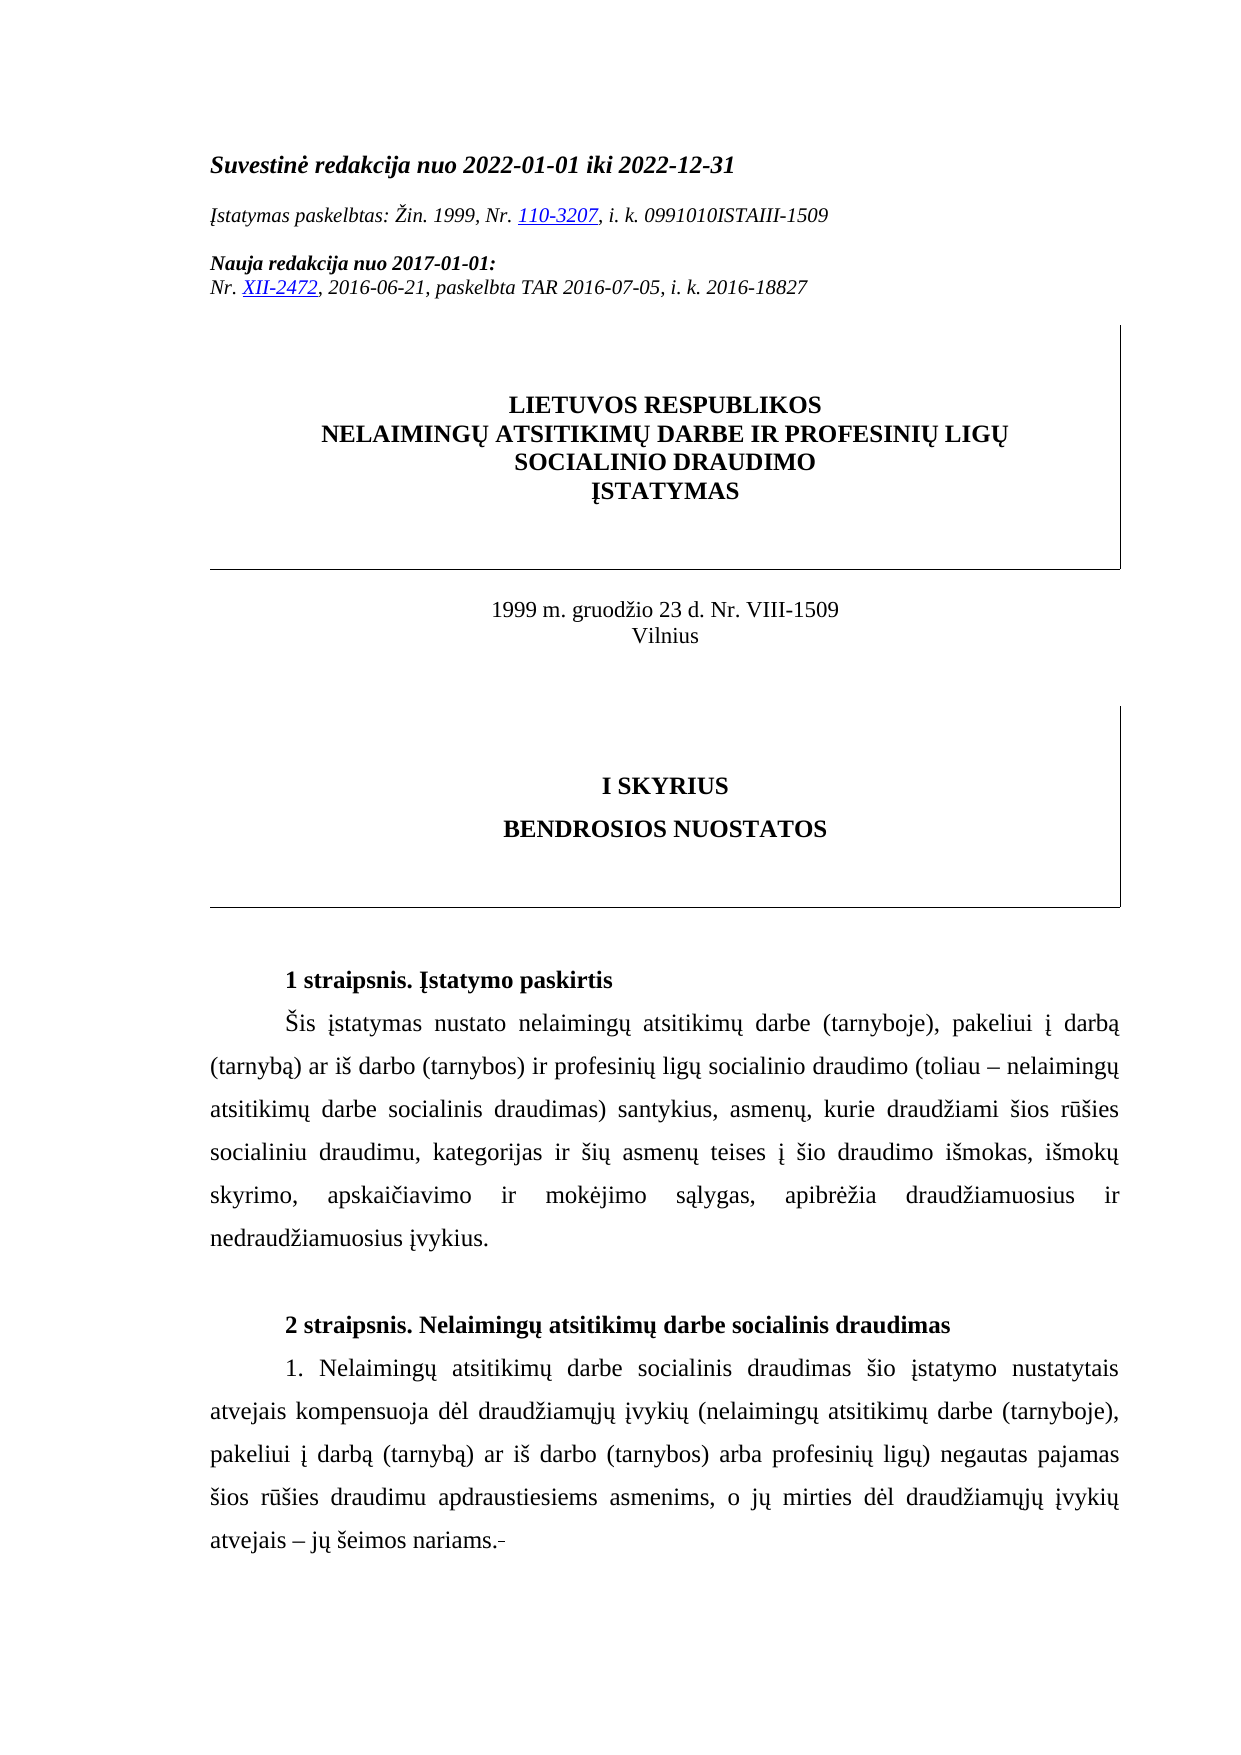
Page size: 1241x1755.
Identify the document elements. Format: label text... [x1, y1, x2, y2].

text BENDROSIOS NUOSTATOS [210, 749, 1120, 907]
text 1 straipsnis. Įstatymo paskirtis [210, 965, 1120, 993]
text 2 straipsnis. Nelaimingų atsitikimų darbe socialinis draudimas [210, 1310, 1120, 1338]
text Šis įstatymas nustato nelaimingų atsitikimų darbe (tarnyboje), pakeliui į darbą (tarnybą) ar iš darbo (tarnybos) ir profesinių ligų socialinio draudimo (toliau – nelaimingų atsitikimų darbe socialinis draudimas) santykius, asmenų, kurie draudžiami šios rūšies socialiniu draudimu, kategorijas ir šių asmenų teises į šio draudimo išmokas, išmokų skyrimo, apskaičiavimo ir mokėjimo sąlygas, apibrėžia draudžiamuosius ir nedraudžiamuosius įvykius. [210, 1008, 1120, 1252]
text 1. Nelaimingų atsitikimų darbe socialinis draudimas šio įstatymo nustatytais atvejais kompensuoja dėl draudžiamųjų įvykių (nelaimingų atsitikimų darbe (tarnyboje), pakeliui į darbą (tarnybą) ar iš darbo (tarnybos) arba profesinių ligų) negautas pajamas šios rūšies draudimu apdraustiesiems asmenims, o jų mirties dėl draudžiamųjų įvykių atvejais – jų šeimos nariams. [210, 1353, 1120, 1554]
text I SKYRIUS [210, 706, 1120, 749]
text Įstatymas paskelbtas: Žin. 1999, Nr. 110-3207, i. k. 0991010ISTAIII-1509 [210, 203, 1120, 227]
text Vilnius [210, 622, 1120, 649]
text Nauja redakcija nuo 2017-01-01: [210, 251, 1120, 275]
text Nr. XII-2472, 2016-06-21, paskelbta TAR 2016-07-05, i. k. 2016-18827 [210, 275, 1120, 299]
text Suvestinė redakcija nuo 2022-01-01 iki 2022-12-31 [210, 150, 1120, 179]
text LIETUVOS RESPUBLIKOS NELAIMINGŲ ATSITIKIMŲ DARBE IR PROFESINIŲ LIGŲ SOCIALINIO DRAUDIMO ĮSTATYMAS [210, 325, 1120, 569]
text 1999 m. gruodžio 23 d. Nr. VIII-1509 [210, 596, 1120, 622]
